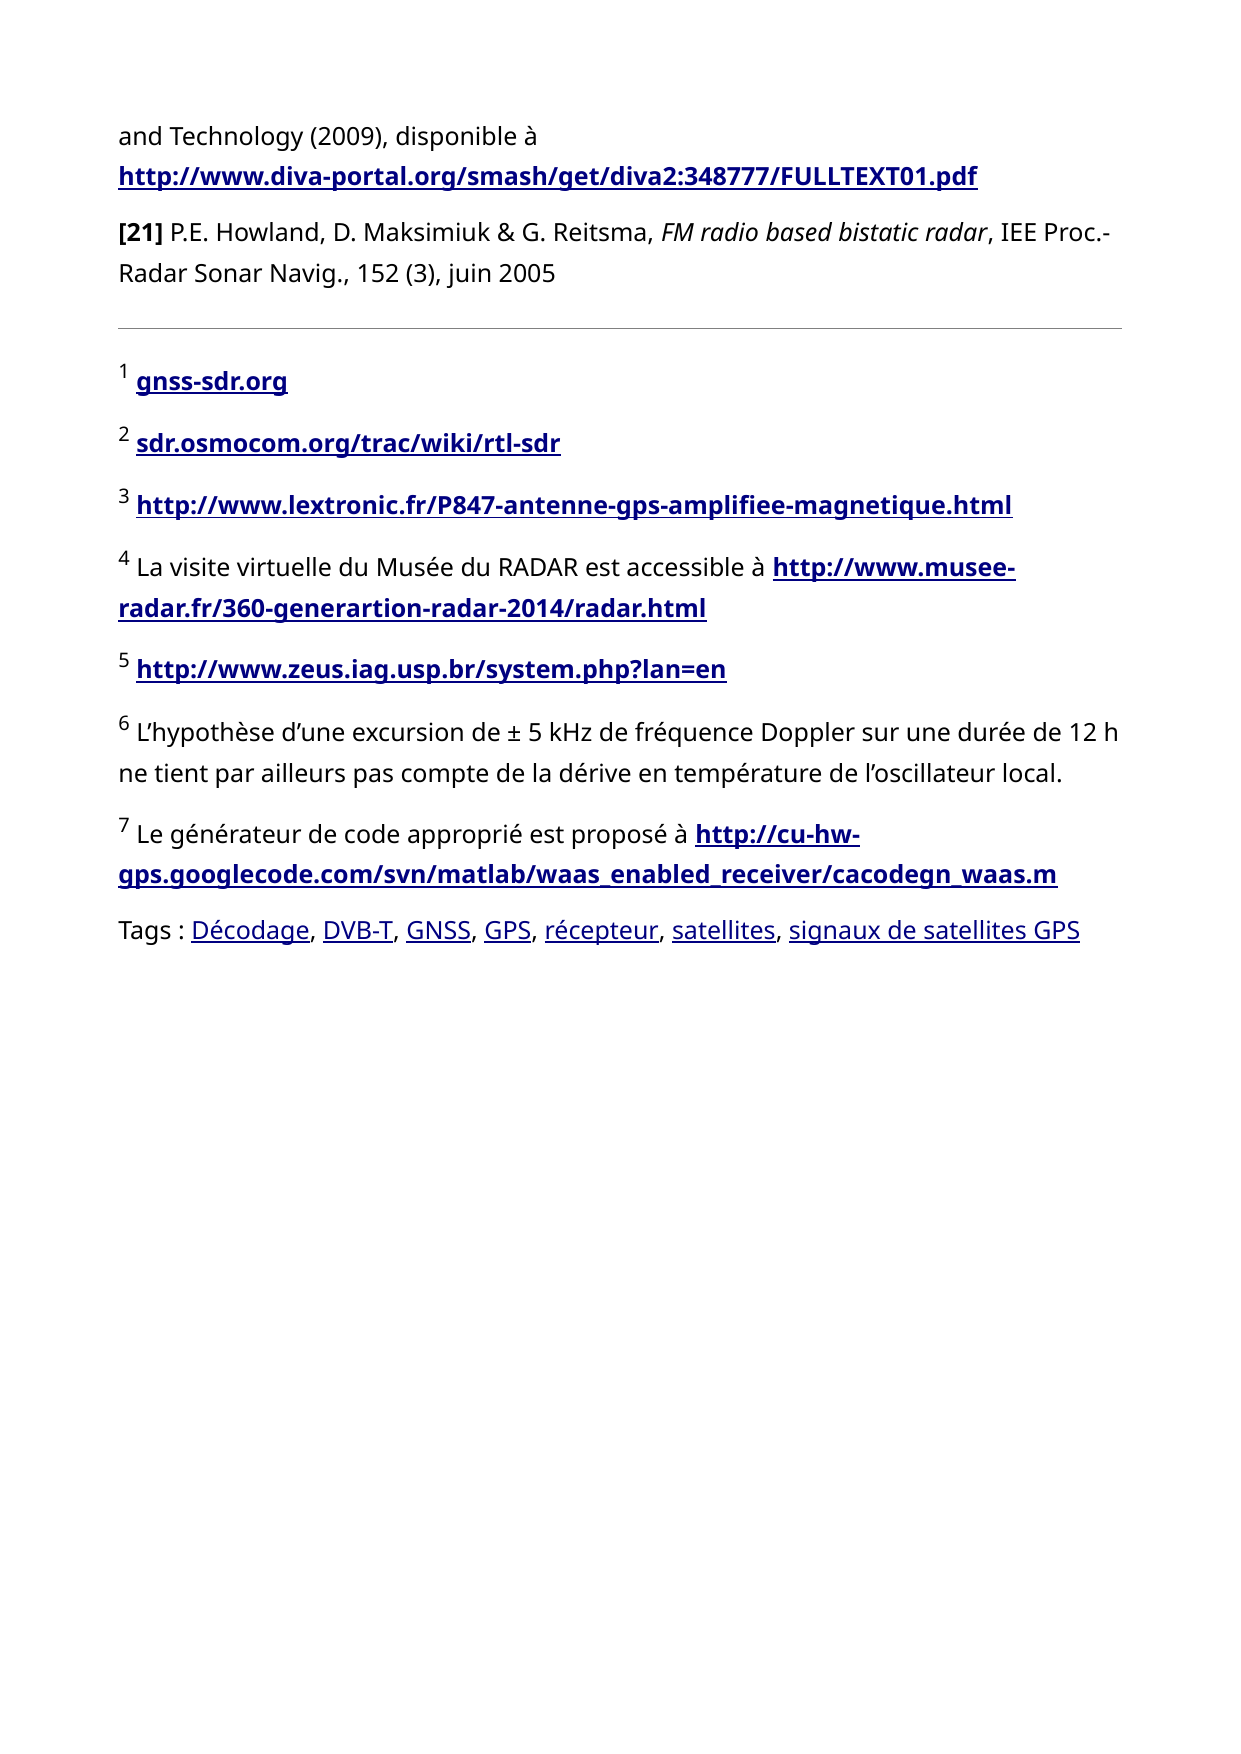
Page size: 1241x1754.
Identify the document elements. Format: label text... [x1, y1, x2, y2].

text 7 Le générateur de code approprié est proposé à http://cu-hw-gps.googlecode.com/svn/matlab/waas_enabled_receiver/cacodegn_waas.m [118, 811, 1122, 891]
text Tags : Décodage, DVB-T, GNSS, GPS, récepteur, satellites, signaux de satellites GPS [118, 913, 1122, 947]
text 1 gnss-sdr.org [118, 357, 1122, 397]
text 3 http://www.lextronic.fr/P847-antenne-gps-amplifiee-magnetique.html [118, 482, 1122, 522]
text 2 sdr.osmocom.org/trac/wiki/rtl-sdr [118, 420, 1122, 459]
text 4 La visite virtuelle du Musée du RADAR est accessible à http://www.musee-radar.fr/360-generartion-radar-2014/radar.html [118, 544, 1122, 625]
text and Technology (2009), disponible à http://www.diva-portal.org/smash/get/diva2:348777/FULLTEXT01.pdf [118, 118, 1122, 193]
text 6 L’hypothèse d’une excursion de ± 5 kHz de fréquence Doppler sur une durée de 12 h ne tient par ailleurs pas compte de la dérive en température de l’oscillateur local. [118, 709, 1122, 789]
text [21] P.E. Howland, D. Maksimiuk & G. Reitsma, FM radio based bistatic radar, IEE Proc.-Radar Sonar Navig., 152 (3), juin 2005 [118, 214, 1122, 289]
text 5 http://www.zeus.iag.usp.br/system.php?lan=en [118, 646, 1122, 686]
